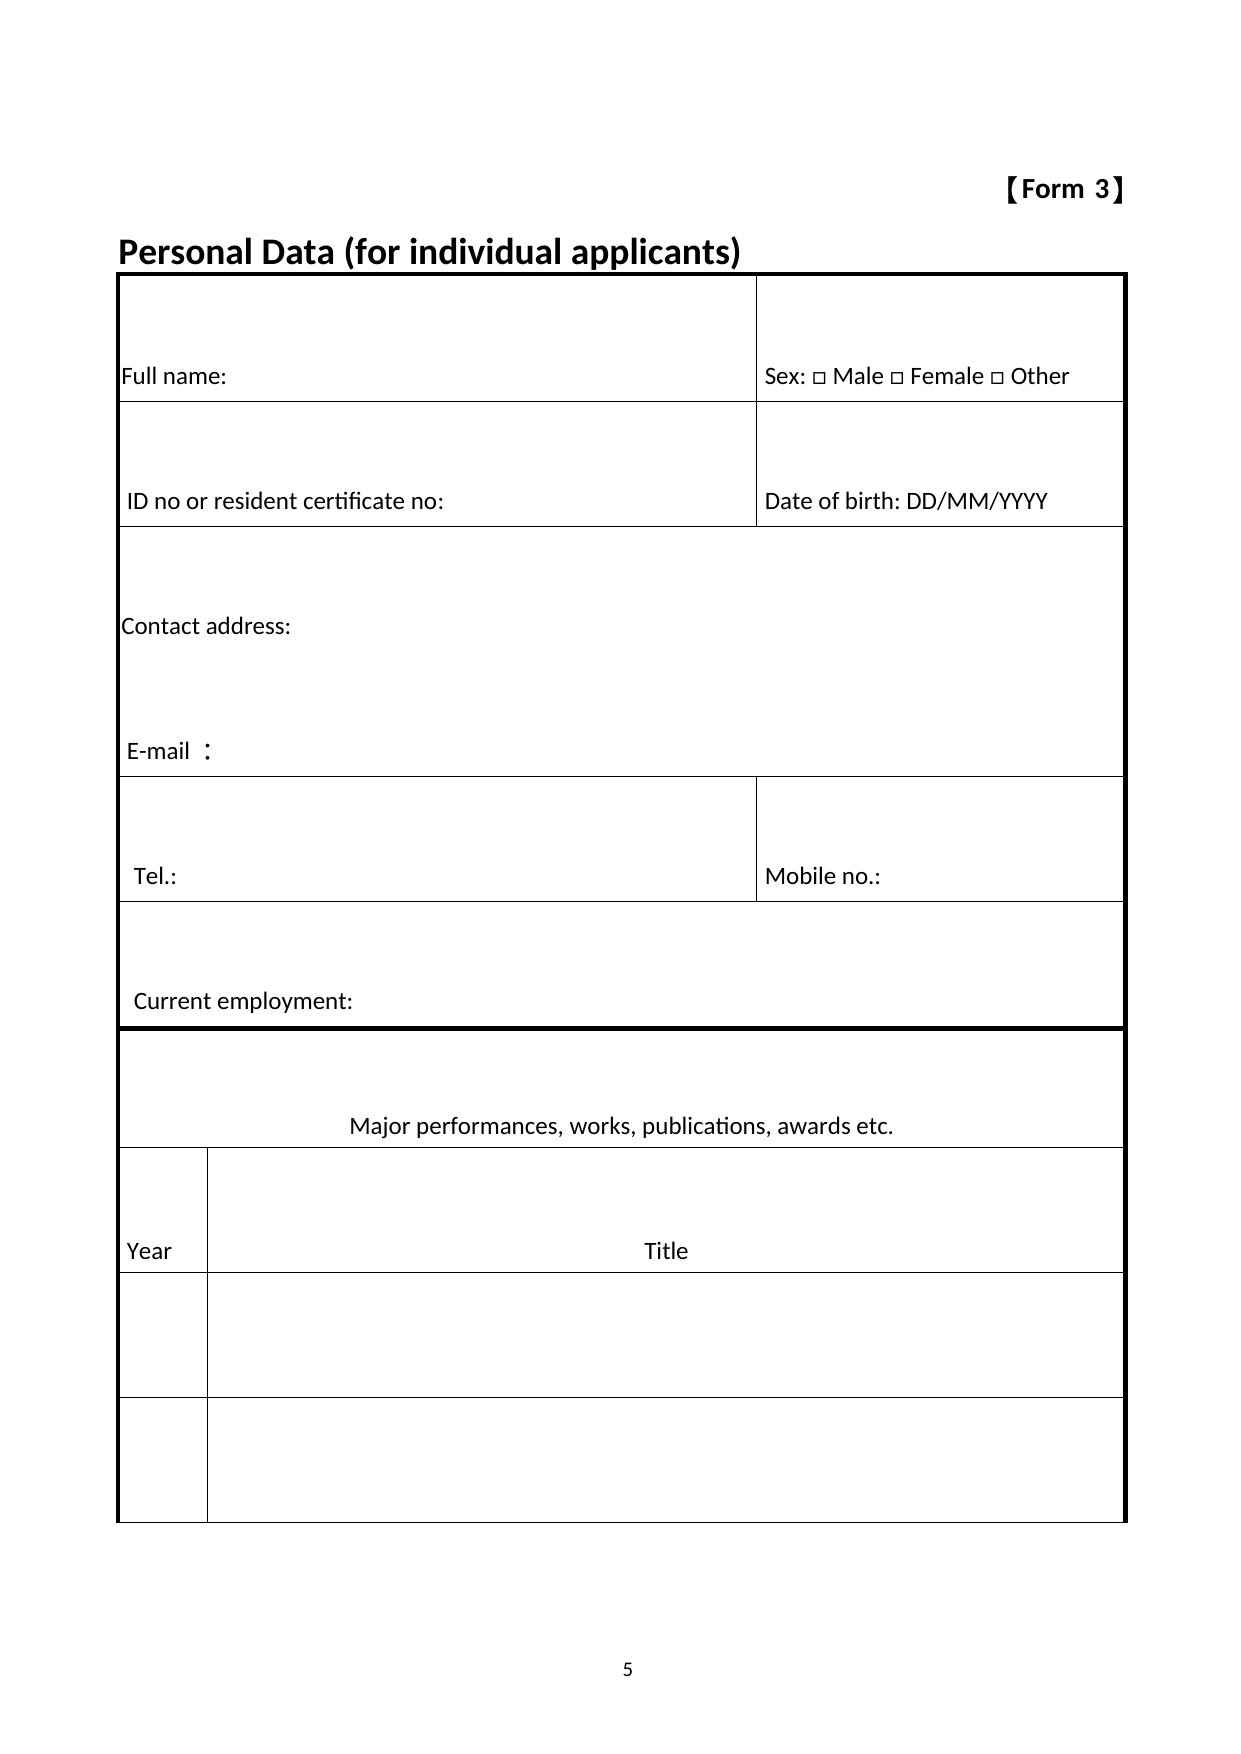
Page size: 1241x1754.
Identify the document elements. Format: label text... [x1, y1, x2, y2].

table_cell [208, 1273, 1123, 1397]
table_cell Year [120, 1148, 207, 1272]
table_cell [208, 1398, 1123, 1522]
table_cell Title [208, 1148, 1123, 1272]
table_cell Contact address: E-mail ： [120, 527, 1123, 776]
table_cell ID no or resident certificate no: [120, 402, 756, 526]
text Personal Data (for individual applicants) [118, 209, 1137, 272]
text 【Form 3】 [118, 147, 1141, 209]
table_cell [120, 1398, 207, 1522]
table_cell [120, 1273, 207, 1397]
table_cell Current employment: [120, 902, 1123, 1026]
table_cell Mobile no.: [757, 777, 1123, 901]
table_cell Date of birth: DD/MM/YYYY [757, 402, 1123, 526]
table_header Sex: □ Male □ Female □ Other [757, 276, 1123, 401]
table_cell Tel.: [120, 777, 756, 901]
table_cell Major performances, works, publications, awards etc. [120, 1031, 1123, 1147]
table_header Full name: [120, 276, 756, 401]
